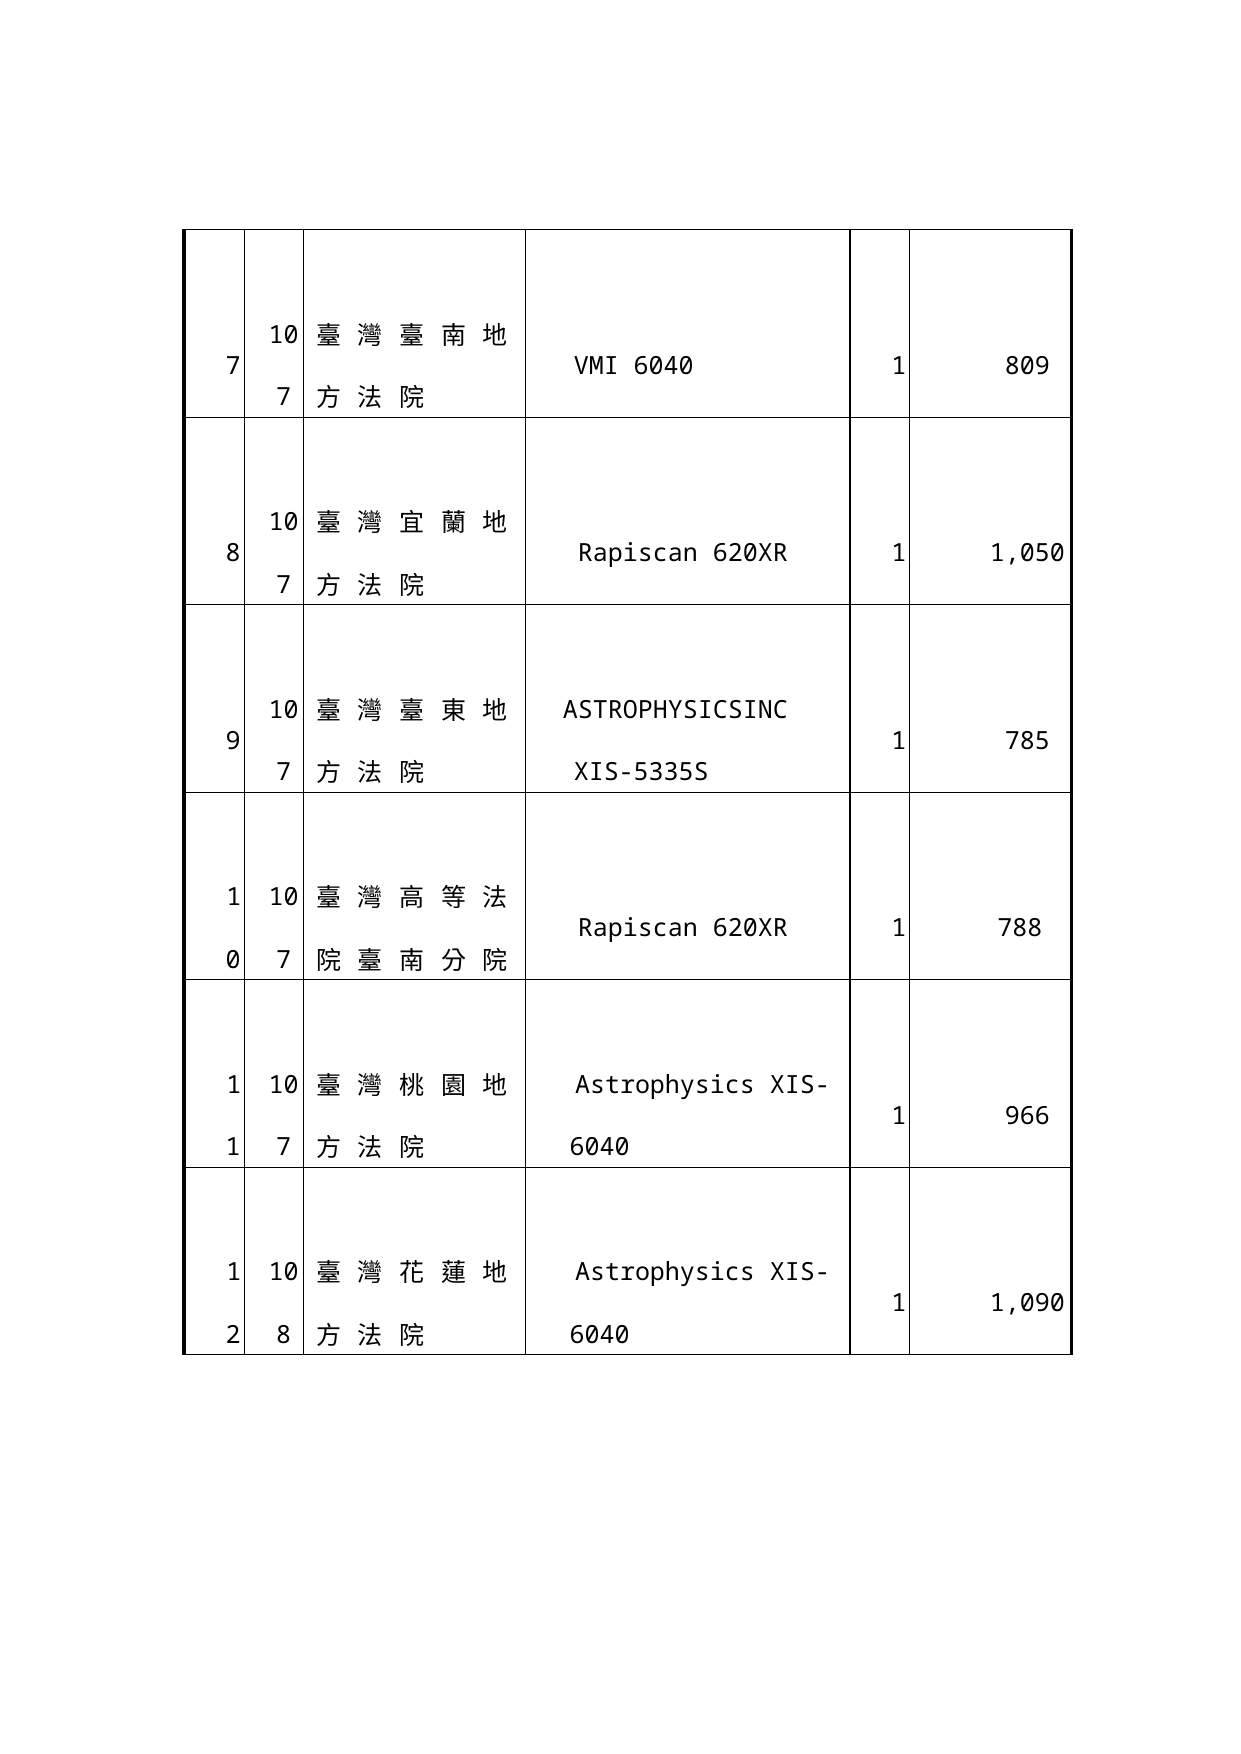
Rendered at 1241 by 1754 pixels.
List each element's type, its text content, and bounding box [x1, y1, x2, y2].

table_cell 107 [245, 230, 303, 417]
table_cell Astrophysics XIS-6040 [526, 980, 849, 1167]
table_cell ASTROPHYSICSINC XIS-5335S [526, 605, 849, 792]
table_cell 12 [186, 1168, 244, 1354]
table_cell 107 [245, 793, 303, 979]
table_cell Astrophysics XIS-6040 [526, 1168, 849, 1354]
table_cell 1 [851, 1168, 909, 1354]
table_cell 788 [910, 793, 1070, 979]
table_cell Rapiscan 620XR [526, 418, 849, 604]
table_cell Rapiscan 620XR [526, 793, 849, 979]
table_cell 臺灣花蓮地方法院 [304, 1168, 525, 1354]
table_cell 臺灣臺南地方法院 [304, 230, 525, 417]
table_cell 809 [910, 230, 1070, 417]
table_cell 107 [245, 418, 303, 604]
table_cell 1 [851, 418, 909, 604]
table_cell 1 [851, 605, 909, 792]
table_cell 1 [851, 793, 909, 979]
table_cell 臺灣宜蘭地方法院 [304, 418, 525, 604]
table_cell 臺灣高等法院臺南分院 [304, 793, 525, 979]
table_cell VMI 6040 [526, 230, 849, 417]
table_cell 108 [245, 1168, 303, 1354]
table_cell 7 [186, 230, 244, 417]
table_cell 11 [186, 980, 244, 1167]
table_cell 臺灣桃園地方法院 [304, 980, 525, 1167]
table_cell 1,090 [910, 1168, 1070, 1354]
table_cell 107 [245, 980, 303, 1167]
table_cell 107 [245, 605, 303, 792]
table_cell 8 [186, 418, 244, 604]
table_cell 臺灣臺東地方法院 [304, 605, 525, 792]
table_cell 9 [186, 605, 244, 792]
table_cell 10 [186, 793, 244, 979]
table_cell 1,050 [910, 418, 1070, 604]
table_cell 1 [851, 230, 909, 417]
table_cell 1 [851, 980, 909, 1167]
table_cell 966 [910, 980, 1070, 1167]
table_cell 785 [910, 605, 1070, 792]
